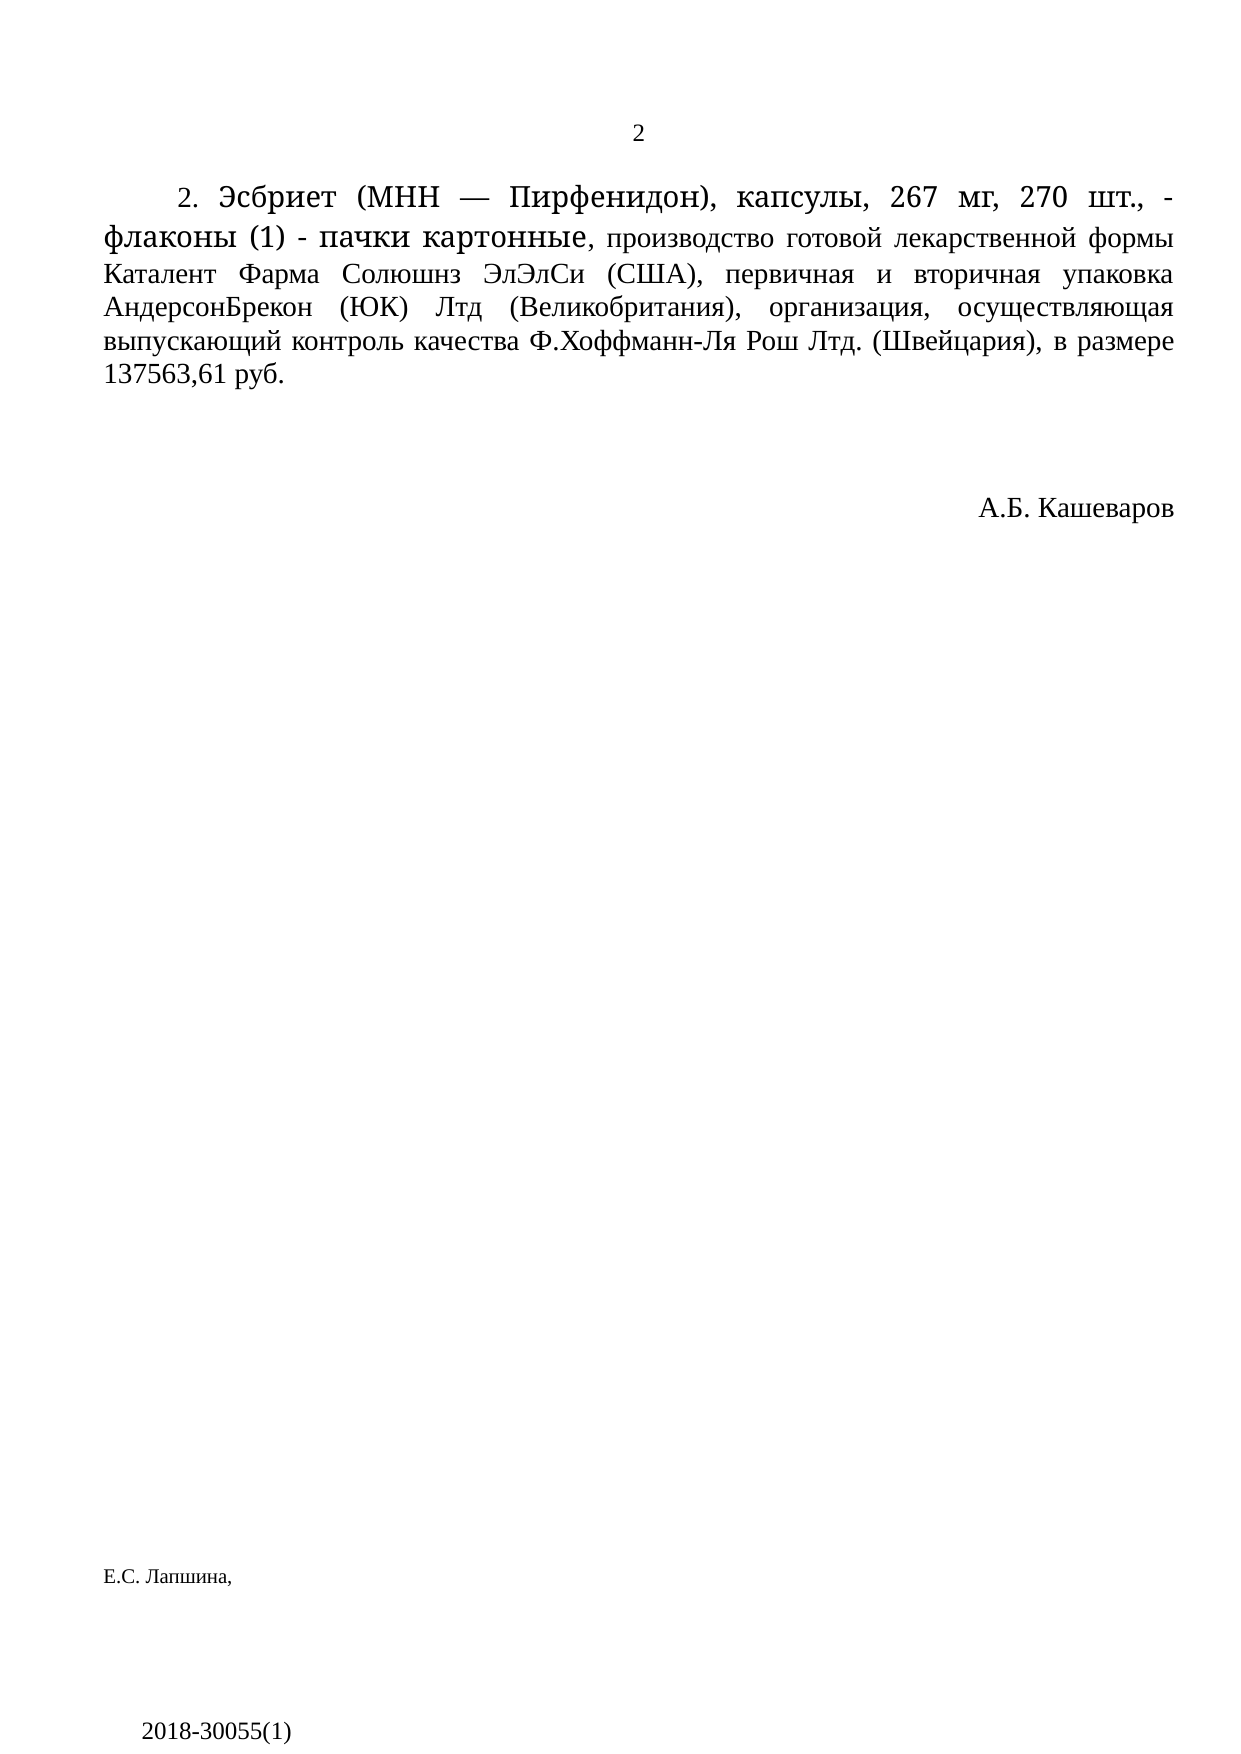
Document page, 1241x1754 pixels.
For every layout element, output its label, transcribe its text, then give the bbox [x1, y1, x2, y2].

text Е.С. Лапшина, [103, 1564, 1174, 1588]
text А.Б. Кашеваров [103, 491, 1174, 524]
text 2. Эсбриет (МНН — Пирфенидон), капсулы, 267 мг, 270 шт., - флаконы (1) - пачки картонные, производство готовой лекарственной формы Каталент Фарма Солюшнз ЭлЭлСи (США), первичная и вторичная упаковка АндерсонБрекон (ЮК) Лтд (Великобритания), организация, осуществляющая выпускающий контроль качества Ф.Хоффманн-Ля Рош Лтд. (Швейцария), в размере 137563,61 руб. [103, 176, 1174, 390]
